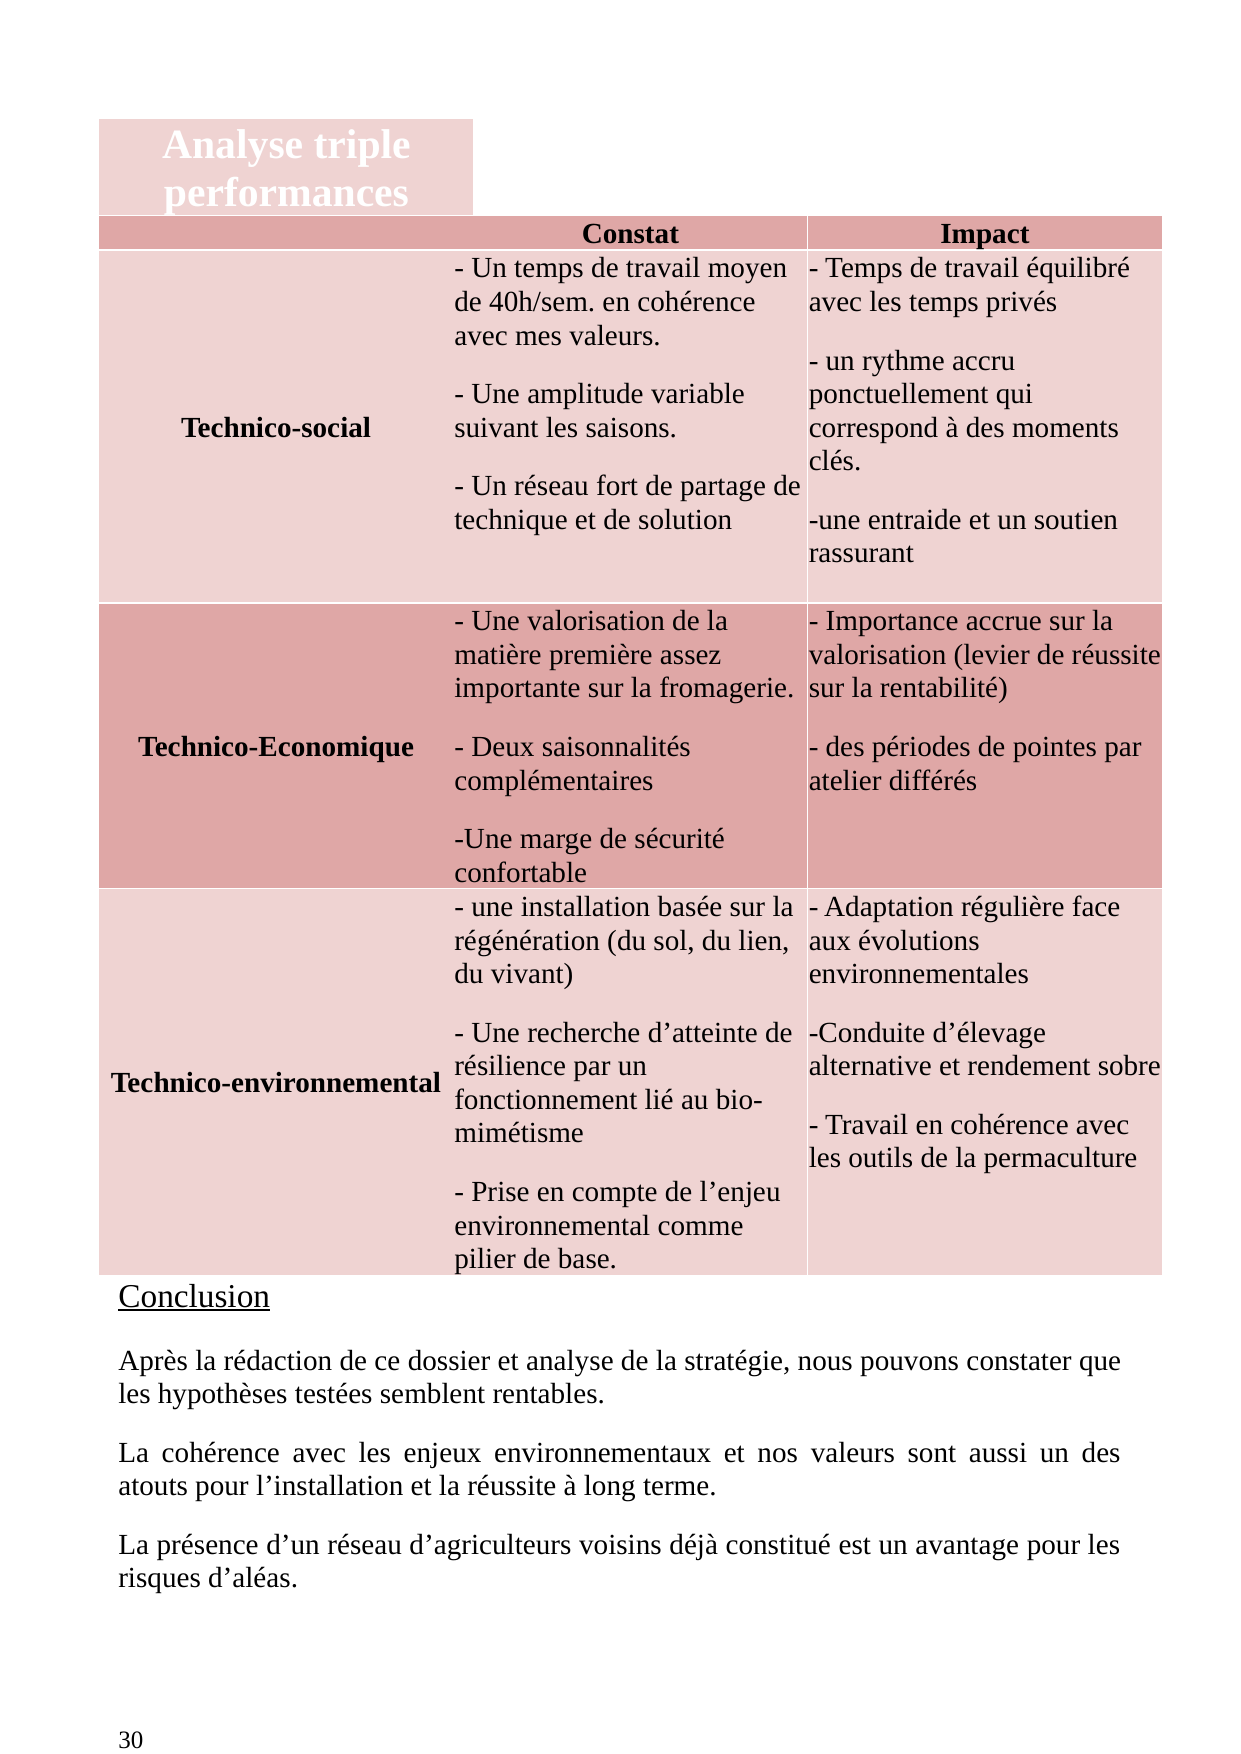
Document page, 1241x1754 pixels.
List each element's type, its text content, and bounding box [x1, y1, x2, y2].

table_cell - Importance accrue sur la valorisation (levier de réussite sur la rentabilité) - des périodes de pointes par atelier différés [808, 604, 1162, 888]
table_cell Technico-environnemental [99, 889, 453, 1275]
text La cohérence avec les enjeux environnementaux et nos valeurs sont aussi un des atouts pour l’installation et la réussite à long terme. [118, 1435, 1122, 1502]
table_cell Constat [453, 216, 807, 249]
table_cell - Une valorisation de la matière première assez importante sur la fromagerie. - Deux saisonnalités complémentaires -Une marge de sécurité confortable [453, 604, 807, 888]
table_cell - Un temps de travail moyen de 40h/sem. en cohérence avec mes valeurs. - Une amplitude variable suivant les saisons. - Un réseau fort de partage de technique et de solution [453, 251, 807, 602]
table_cell - une installation basée sur la régénération (du sol, du lien, du vivant) - Une recherche d’atteinte de résilience par un fonctionnement lié au bio-mimétisme - Prise en compte de l’enjeu environnemental comme pilier de base. [453, 889, 807, 1275]
table_cell Technico-Economique [99, 604, 453, 888]
text La présence d’un réseau d’agriculteurs voisins déjà constitué est un avantage pour les risques d’aléas. [118, 1527, 1122, 1594]
table_cell Technico-social [99, 251, 453, 602]
text Après la rédaction de ce dossier et analyse de la stratégie, nous pouvons constater que les hypothèses testées semblent rentables. [118, 1343, 1122, 1410]
table_header Analyse triple performances [99, 119, 473, 215]
table_cell - Temps de travail équilibré avec les temps privés - un rythme accru ponctuellement qui correspond à des moments clés. -une entraide et un soutien rassurant [808, 251, 1162, 602]
table_cell Impact [808, 216, 1162, 249]
table_cell - Adaptation régulière face aux évolutions environnementales -Conduite d’élevage alternative et rendement sobre - Travail en cohérence avec les outils de la permaculture [808, 889, 1162, 1275]
text Conclusion [118, 1276, 1122, 1314]
table_cell [99, 216, 453, 249]
